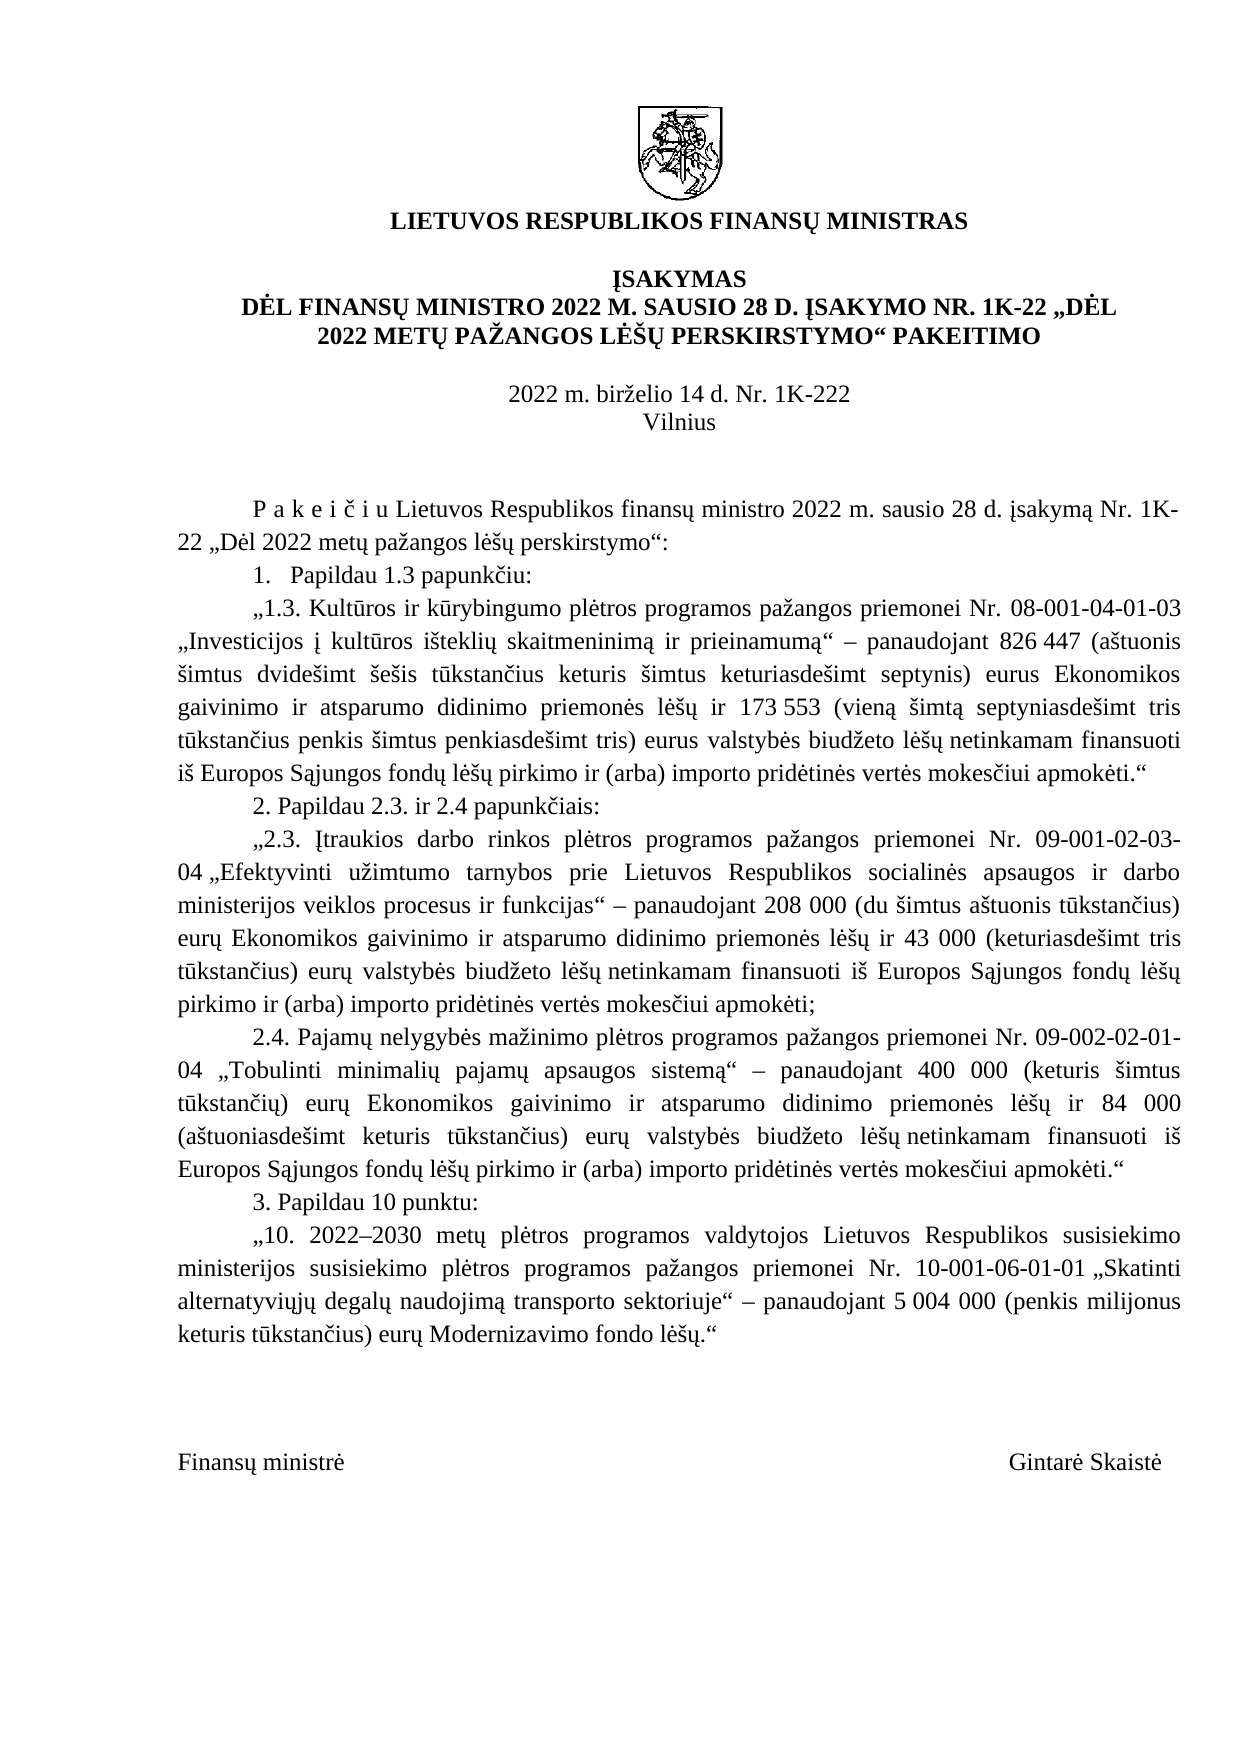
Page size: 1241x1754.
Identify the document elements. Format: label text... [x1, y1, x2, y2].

text Finansų ministrė Gintarė Skaistė [177, 1447, 1181, 1476]
text 2022 m. birželio 14 d. Nr. 1K-222 [177, 379, 1181, 407]
text ĮSAKYMAS [177, 264, 1181, 292]
text 3. Papildau 10 punktu: [177, 1187, 1181, 1216]
text „1.3. Kultūros ir kūrybingumo plėtros programos pažangos priemonei Nr. 08-001-04-01-03 „Investicijos į kultūros išteklių skaitmeninimą ir prieinamumą“ – panaudojant 826 447 (aštuonis šimtus dvidešimt šešis tūkstančius keturis šimtus keturiasdešimt septynis) eurus Ekonomikos gaivinimo ir atsparumo didinimo priemonės lėšų ir 173 553 (vieną šimtą septyniasdešimt tris tūkstančius penkis šimtus penkiasdešimt tris) eurus valstybės biudžeto lėšų netinkamam finansuoti iš Europos Sąjungos fondų lėšų pirkimo ir (arba) importo pridėtinės vertės mokesčiui apmokėti.“ [177, 593, 1181, 787]
text P a k e i č i u Lietuvos Respublikos finansų ministro 2022 m. sausio 28 d. įsakymą Nr. 1K-22 „Dėl 2022 metų pažangos lėšų perskirstymo“: [177, 494, 1181, 556]
text LIETUVOS RESPUBLIKOS FINANSŲ MINISTRAS [177, 206, 1181, 235]
text „2.3. Įtraukios darbo rinkos plėtros programos pažangos priemonei Nr. 09-001-02-03-04 „Efektyvinti užimtumo tarnybos prie Lietuvos Respublikos socialinės apsaugos ir darbo ministerijos veiklos procesus ir funkcijas“ – panaudojant 208 000 (du šimtus aštuonis tūkstančius) eurų Ekonomikos gaivinimo ir atsparumo didinimo priemonės lėšų ir 43 000 (keturiasdešimt tris tūkstančius) eurų valstybės biudžeto lėšų netinkamam finansuoti iš Europos Sąjungos fondų lėšų pirkimo ir (arba) importo pridėtinės vertės mokesčiui apmokėti; [177, 824, 1181, 1018]
text 1. Papildau 1.3 papunkčiu: [252, 560, 1181, 588]
text 2.4. Pajamų nelygybės mažinimo plėtros programos pažangos priemonei Nr. 09-002-02-01-04 „Tobulinti minimalių pajamų apsaugos sistemą“ – panaudojant 400 000 (keturis šimtus tūkstančių) eurų Ekonomikos gaivinimo ir atsparumo didinimo priemonės lėšų ir 84 000 (aštuoniasdešimt keturis tūkstančius) eurų valstybės biudžeto lėšų netinkamam finansuoti iš Europos Sąjungos fondų lėšų pirkimo ir (arba) importo pridėtinės vertės mokesčiui apmokėti.“ [177, 1022, 1181, 1183]
text 2. Papildau 2.3. ir 2.4 papunkčiais: [177, 791, 1181, 820]
text „10. 2022–2030 metų plėtros programos valdytojos Lietuvos Respublikos susisiekimo ministerijos susisiekimo plėtros programos pažangos priemonei Nr. 10-001-06-01-01 „Skatinti alternatyviųjų degalų naudojimą transporto sektoriuje“ – panaudojant 5 004 000 (penkis milijonus keturis tūkstančius) eurų Modernizavimo fondo lėšų.“ [177, 1220, 1181, 1348]
text DĖL FINANSŲ MINISTRO 2022 M. SAUSIO 28 D. ĮSAKYMO NR. 1K-22 „DĖL 2022 METŲ PAŽANGOS LĖŠŲ PERSKIRSTYMO“ PAKEITIMO [177, 292, 1181, 350]
text Vilnius [177, 407, 1181, 436]
